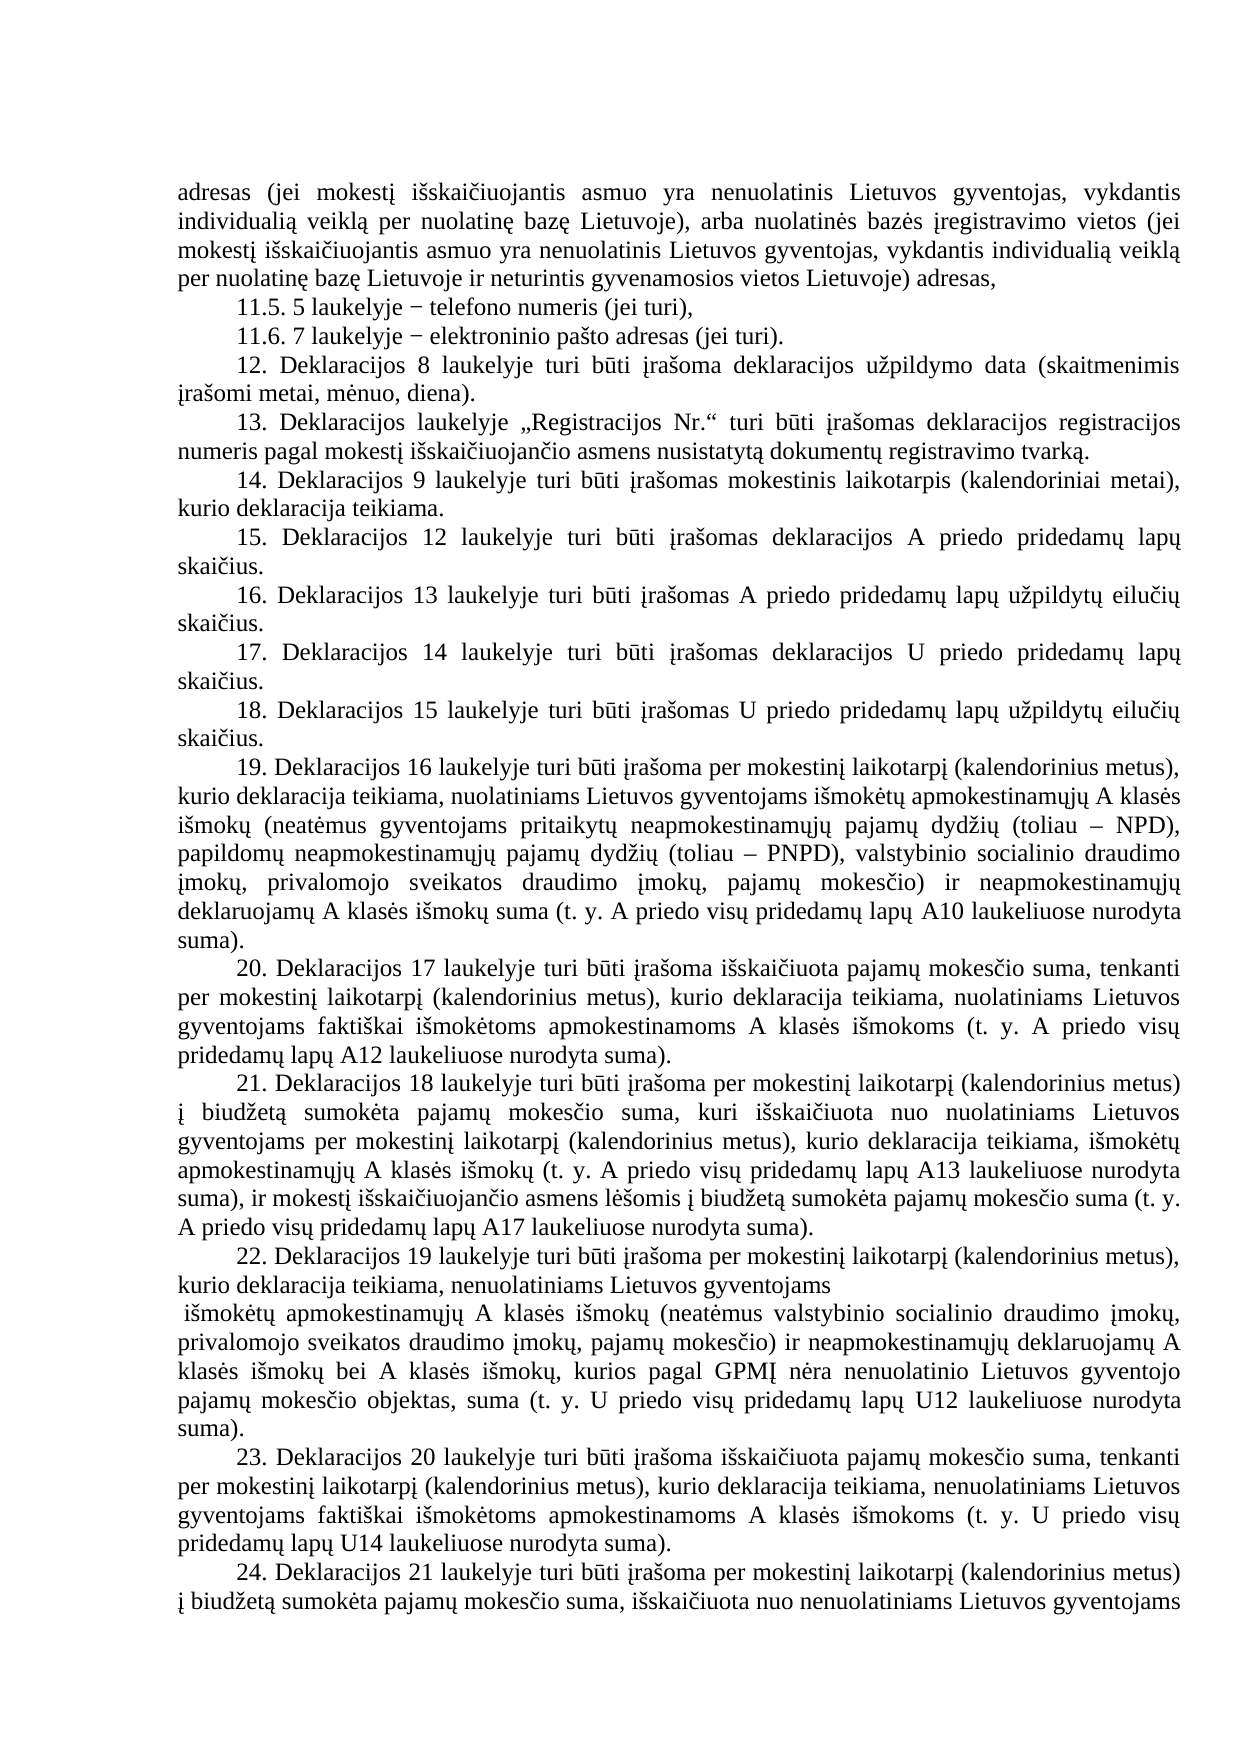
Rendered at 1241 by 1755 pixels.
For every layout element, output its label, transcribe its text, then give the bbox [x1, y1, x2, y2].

text 16. Deklaracijos 13 laukelyje turi būti įrašomas A priedo pridedamų lapų užpildytų eilučių skaičius. [177, 580, 1181, 637]
text išmokėtų apmokestinamųjų A klasės išmokų (neatėmus valstybinio socialinio draudimo įmokų, privalomojo sveikatos draudimo įmokų, pajamų mokesčio) ir neapmokestinamųjų deklaruojamų A klasės išmokų bei A klasės išmokų, kurios pagal GPMĮ nėra nenuolatinio Lietuvos gyventojo pajamų mokesčio objektas, suma (t. y. U priedo visų pridedamų lapų U12 laukeliuose nurodyta suma). [177, 1298, 1181, 1442]
text 18. Deklaracijos 15 laukelyje turi būti įrašomas U priedo pridedamų lapų užpildytų eilučių skaičius. [177, 695, 1181, 752]
text 23. Deklaracijos 20 laukelyje turi būti įrašoma išskaičiuota pajamų mokesčio suma, tenkanti per mokestinį laikotarpį (kalendorinius metus), kurio deklaracija teikiama, nenuolatiniams Lietuvos gyventojams faktiškai išmokėtoms apmokestinamoms A klasės išmokoms (t. y. U priedo visų pridedamų lapų U14 laukeliuose nurodyta suma). [177, 1442, 1181, 1557]
text 24. Deklaracijos 21 laukelyje turi būti įrašoma per mokestinį laikotarpį (kalendorinius metus) į biudžetą sumokėta pajamų mokesčio suma, išskaičiuota nuo nenuolatiniams Lietuvos gyventojams [177, 1557, 1181, 1615]
text 11.6. 7 laukelyje − elektroninio pašto adresas (jei turi). [177, 321, 1181, 350]
text 11.5. 5 laukelyje − telefono numeris (jei turi), [177, 292, 1181, 321]
text 14. Deklaracijos 9 laukelyje turi būti įrašomas mokestinis laikotarpis (kalendoriniai metai), kurio deklaracija teikiama. [177, 465, 1181, 522]
text 19. Deklaracijos 16 laukelyje turi būti įrašoma per mokestinį laikotarpį (kalendorinius metus), kurio deklaracija teikiama, nuolatiniams Lietuvos gyventojams išmokėtų apmokestinamųjų A klasės išmokų (neatėmus gyventojams pritaikytų neapmokestinamųjų pajamų dydžių (toliau – NPD), papildomų neapmokestinamųjų pajamų dydžių (toliau – PNPD), valstybinio socialinio draudimo įmokų, privalomojo sveikatos draudimo įmokų, pajamų mokesčio) ir neapmokestinamųjų deklaruojamų A klasės išmokų suma (t. y. A priedo visų pridedamų lapų A10 laukeliuose nurodyta suma). [177, 752, 1181, 953]
text adresas (jei mokestį išskaičiuojantis asmuo yra nenuolatinis Lietuvos gyventojas, vykdantis individualią veiklą per nuolatinę bazę Lietuvoje), arba nuolatinės bazės įregistravimo vietos (jei mokestį išskaičiuojantis asmuo yra nenuolatinis Lietuvos gyventojas, vykdantis individualią veiklą per nuolatinę bazę Lietuvoje ir neturintis gyvenamosios vietos Lietuvoje) adresas, [177, 177, 1181, 292]
text 13. Deklaracijos laukelyje „Registracijos Nr.“ turi būti įrašomas deklaracijos registracijos numeris pagal mokestį išskaičiuojančio asmens nusistatytą dokumentų registravimo tvarką. [177, 407, 1181, 465]
text 21. Deklaracijos 18 laukelyje turi būti įrašoma per mokestinį laikotarpį (kalendorinius metus) į biudžetą sumokėta pajamų mokesčio suma, kuri išskaičiuota nuo nuolatiniams Lietuvos gyventojams per mokestinį laikotarpį (kalendorinius metus), kurio deklaracija teikiama, išmokėtų apmokestinamųjų A klasės išmokų (t. y. A priedo visų pridedamų lapų A13 laukeliuose nurodyta suma), ir mokestį išskaičiuojančio asmens lėšomis į biudžetą sumokėta pajamų mokesčio suma (t. y. A priedo visų pridedamų lapų A17 laukeliuose nurodyta suma). [177, 1068, 1181, 1241]
text 12. Deklaracijos 8 laukelyje turi būti įrašoma deklaracijos užpildymo data (skaitmenimis įrašomi metai, mėnuo, diena). [177, 350, 1181, 407]
text 20. Deklaracijos 17 laukelyje turi būti įrašoma išskaičiuota pajamų mokesčio suma, tenkanti per mokestinį laikotarpį (kalendorinius metus), kurio deklaracija teikiama, nuolatiniams Lietuvos gyventojams faktiškai išmokėtoms apmokestinamoms A klasės išmokoms (t. y. A priedo visų pridedamų lapų A12 laukeliuose nurodyta suma). [177, 953, 1181, 1068]
text 22. Deklaracijos 19 laukelyje turi būti įrašoma per mokestinį laikotarpį (kalendorinius metus), kurio deklaracija teikiama, nenuolatiniams Lietuvos gyventojams [177, 1241, 1181, 1298]
text 15. Deklaracijos 12 laukelyje turi būti įrašomas deklaracijos A priedo pridedamų lapų skaičius. [177, 522, 1181, 580]
text 17. Deklaracijos 14 laukelyje turi būti įrašomas deklaracijos U priedo pridedamų lapų skaičius. [177, 637, 1181, 695]
